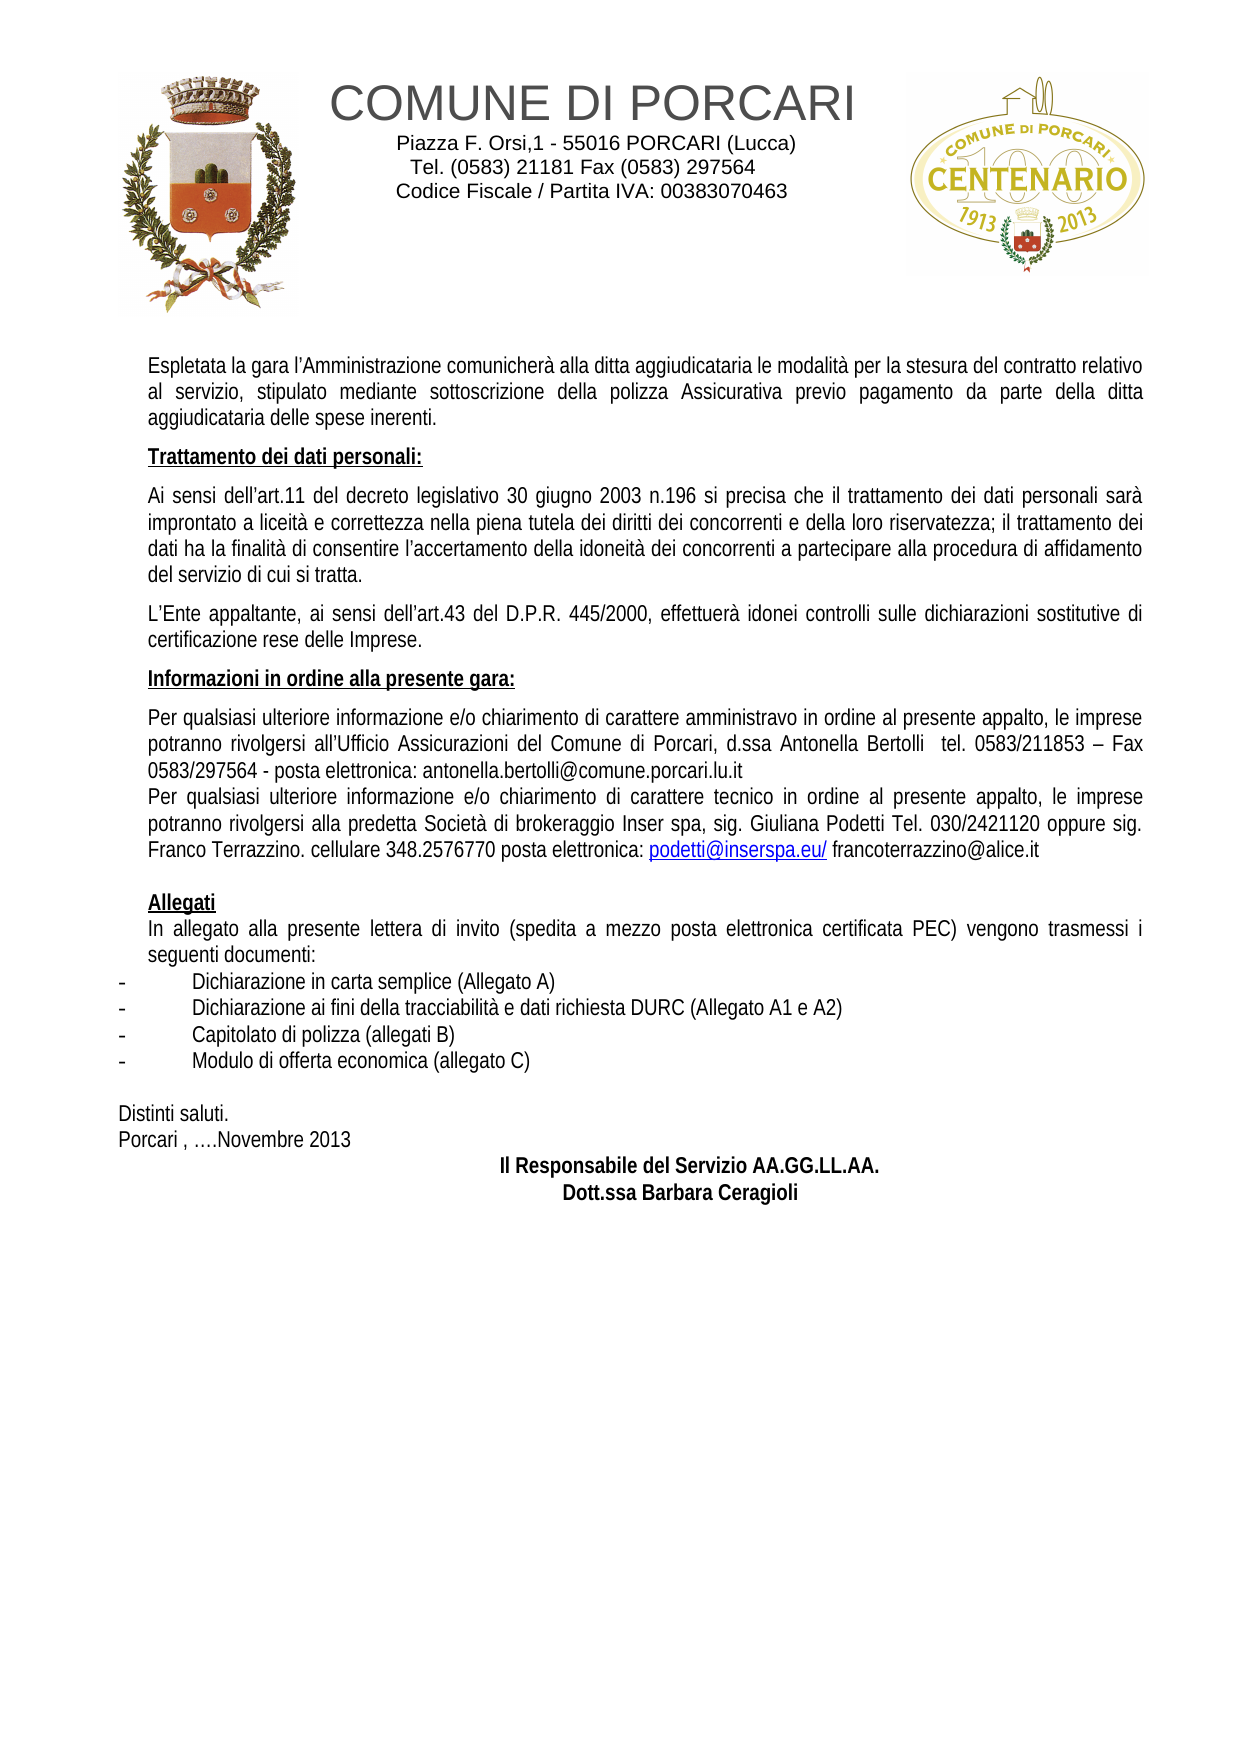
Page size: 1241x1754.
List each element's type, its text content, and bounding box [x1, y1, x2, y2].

text Trattamento dei dati personali: [148, 443, 1144, 469]
text Allegati [118, 888, 1144, 915]
text In allegato alla presente lettera di invito (spedita a mezzo posta elettronica certificata PEC) vengono trasmessi i seguenti documenti: [148, 915, 1144, 968]
text Ai sensi dell’art.11 del decreto legislativo 30 giugno 2003 n.196 si precisa che il trattamento dei dati personali sarà improntato a liceità e correttezza nella piena tutela dei diritti dei concorrenti e della loro riservatezza; il trattamento dei dati ha la finalità di consentire l’accertamento della idoneità dei concorrenti a partecipare alla procedura di affidamento del servizio di cui si tratta. [148, 482, 1144, 587]
text Dott.ssa Barbara Ceragioli [118, 1179, 1144, 1205]
text Per qualsiasi ulteriore informazione e/o chiarimento di carattere tecnico in ordine al presente appalto, le imprese potranno rivolgersi alla predetta Società di brokeraggio Inser spa, sig. Giuliana Podetti Tel. 030/2421120 oppure sig. Franco Terrazzino. cellulare 348.2576770 posta elettronica: podetti@inserspa.eu/ francoterrazzino@alice.it [148, 783, 1144, 862]
text Porcari , ….Novembre 2013 [118, 1126, 1144, 1152]
text Per qualsiasi ulteriore informazione e/o chiarimento di carattere amministravo in ordine al presente appalto, le imprese potranno rivolgersi all’Ufficio Assicurazioni del Comune di Porcari, d.ssa Antonella Bertolli tel. 0583/211853 – Fax 0583/297564 - posta elettronica: antonella.bertolli@comune.porcari.lu.it [148, 704, 1144, 783]
text Il Responsabile del Servizio AA.GG.LL.AA. [118, 1152, 1144, 1179]
list Capitolato di polizza (allegati B) [118, 1021, 1144, 1047]
list Dichiarazione in carta semplice (Allegato A) [118, 968, 1144, 994]
text Distinti saluti. [118, 1100, 1144, 1126]
text Informazioni in ordine alla presente gara: [148, 665, 1144, 692]
text L’Ente appaltante, ai sensi dell’art.43 del D.P.R. 445/2000, effettuerà idonei controlli sulle dichiarazioni sostitutive di certificazione rese delle Imprese. [148, 600, 1144, 653]
picture [118, 72, 299, 317]
list Modulo di offerta economica (allegato C) [118, 1047, 1144, 1073]
list Dichiarazione ai fini della tracciabilità e dati richiesta DURC (Allegato A1 e A2) [118, 994, 1144, 1021]
text Espletata la gara l’Amministrazione comunicherà alla ditta aggiudicataria le modalità per la stesura del contratto relativo al servizio, stipulato mediante sottoscrizione della polizza Assicurativa previo pagamento da parte della ditta aggiudicataria delle spese inerenti. [148, 352, 1144, 431]
picture [905, 72, 1150, 276]
